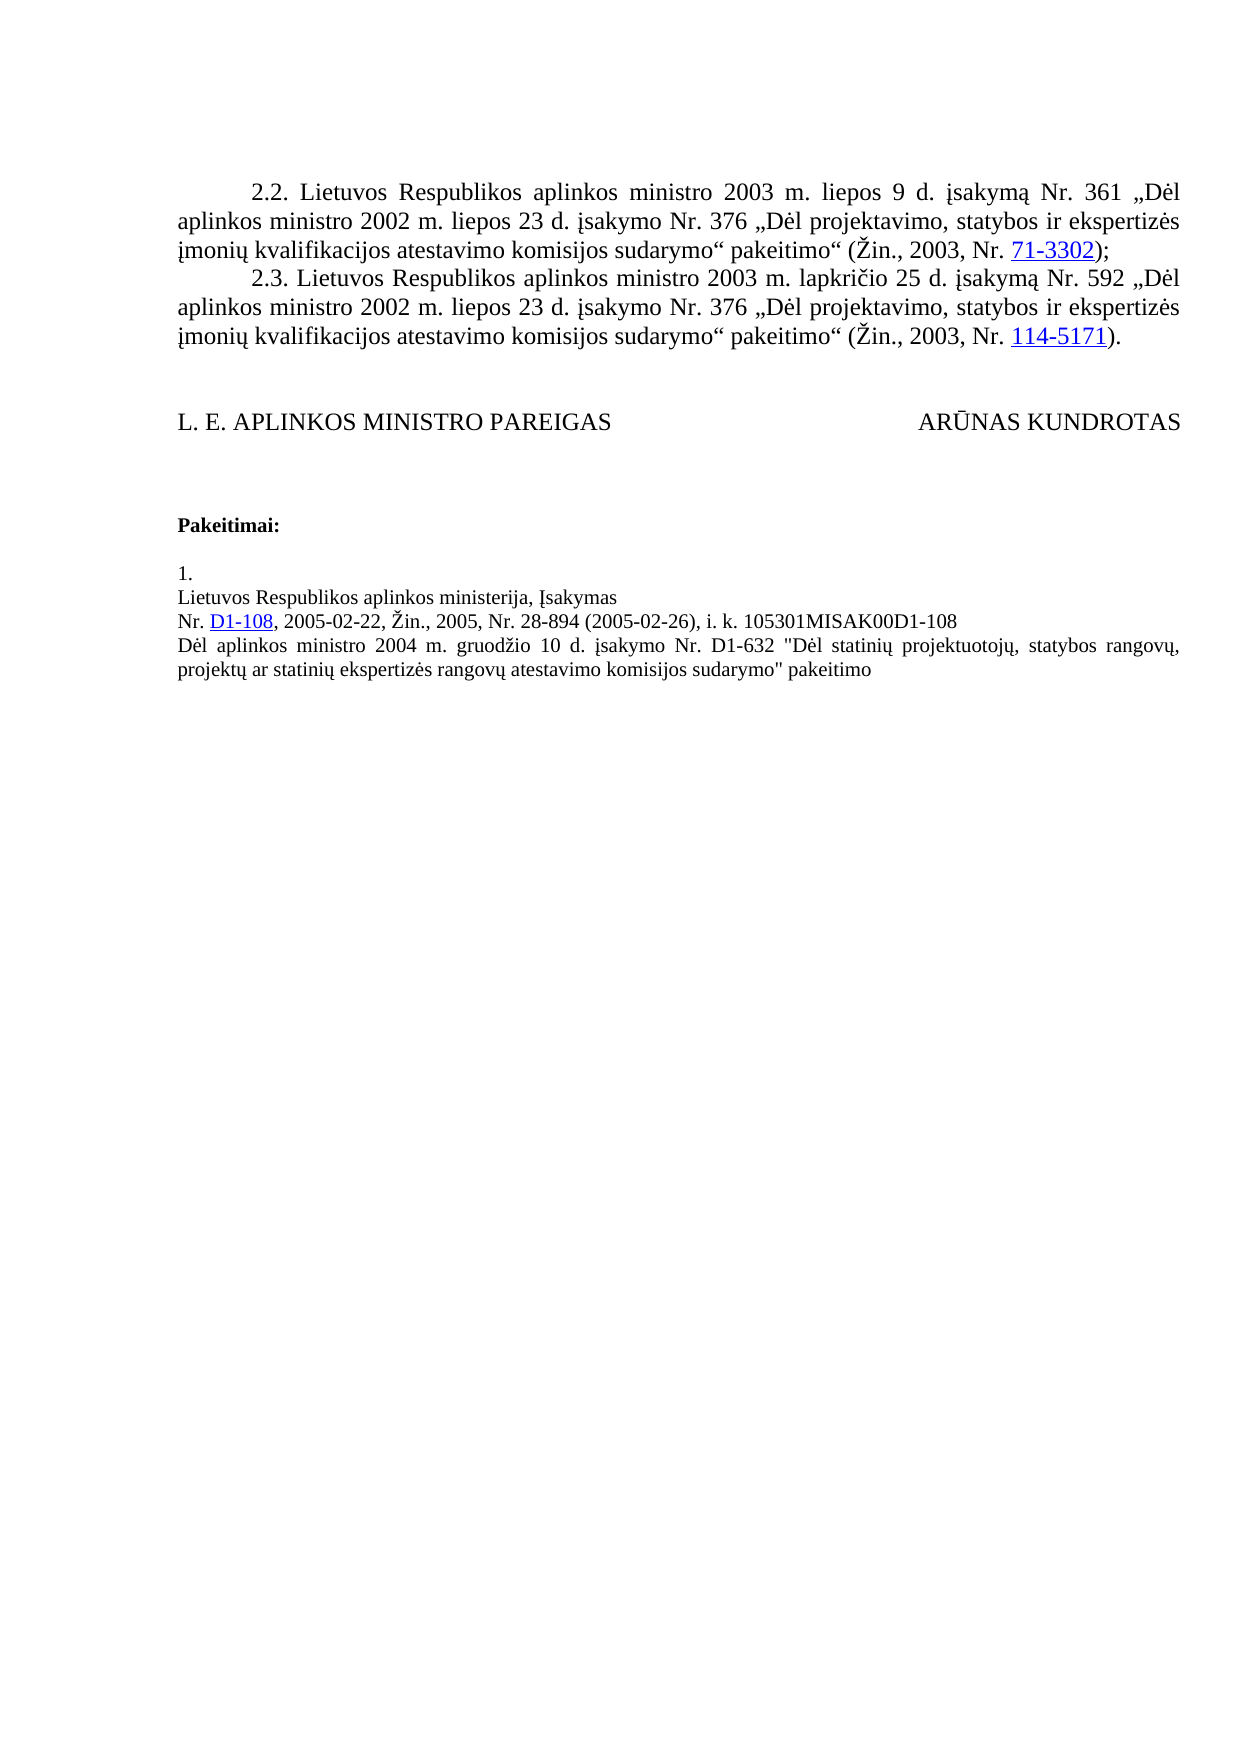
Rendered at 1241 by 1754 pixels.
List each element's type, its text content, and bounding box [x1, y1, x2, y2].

text L. E. APLINKOS MINISTRO PAREIGAS ARŪNAS KUNDROTAS [177, 407, 1181, 436]
text Lietuvos Respublikos aplinkos ministerija, Įsakymas [177, 585, 1181, 609]
text Pakeitimai: [177, 513, 1181, 537]
text 1. [177, 561, 1181, 585]
text Dėl aplinkos ministro 2004 m. gruodžio 10 d. įsakymo Nr. D1-632 "Dėl statinių projektuotojų, statybos rangovų, projektų ar statinių ekspertizės rangovų atestavimo komisijos sudarymo" pakeitimo [177, 633, 1181, 681]
text Nr. D1-108, 2005-02-22, Žin., 2005, Nr. 28-894 (2005-02-26), i. k. 105301MISAK00D1-108 [177, 609, 1181, 633]
text 2.3. Lietuvos Respublikos aplinkos ministro 2003 m. lapkričio 25 d. įsakymą Nr. 592 „Dėl aplinkos ministro 2002 m. liepos 23 d. įsakymo Nr. 376 „Dėl projektavimo, statybos ir ekspertizės įmonių kvalifikacijos atestavimo komisijos sudarymo“ pakeitimo“ (Žin., 2003, Nr. 114-5171). [177, 263, 1181, 350]
text 2.2. Lietuvos Respublikos aplinkos ministro 2003 m. liepos 9 d. įsakymą Nr. 361 „Dėl aplinkos ministro 2002 m. liepos 23 d. įsakymo Nr. 376 „Dėl projektavimo, statybos ir ekspertizės įmonių kvalifikacijos atestavimo komisijos sudarymo“ pakeitimo“ (Žin., 2003, Nr. 71-3302); [177, 177, 1181, 263]
